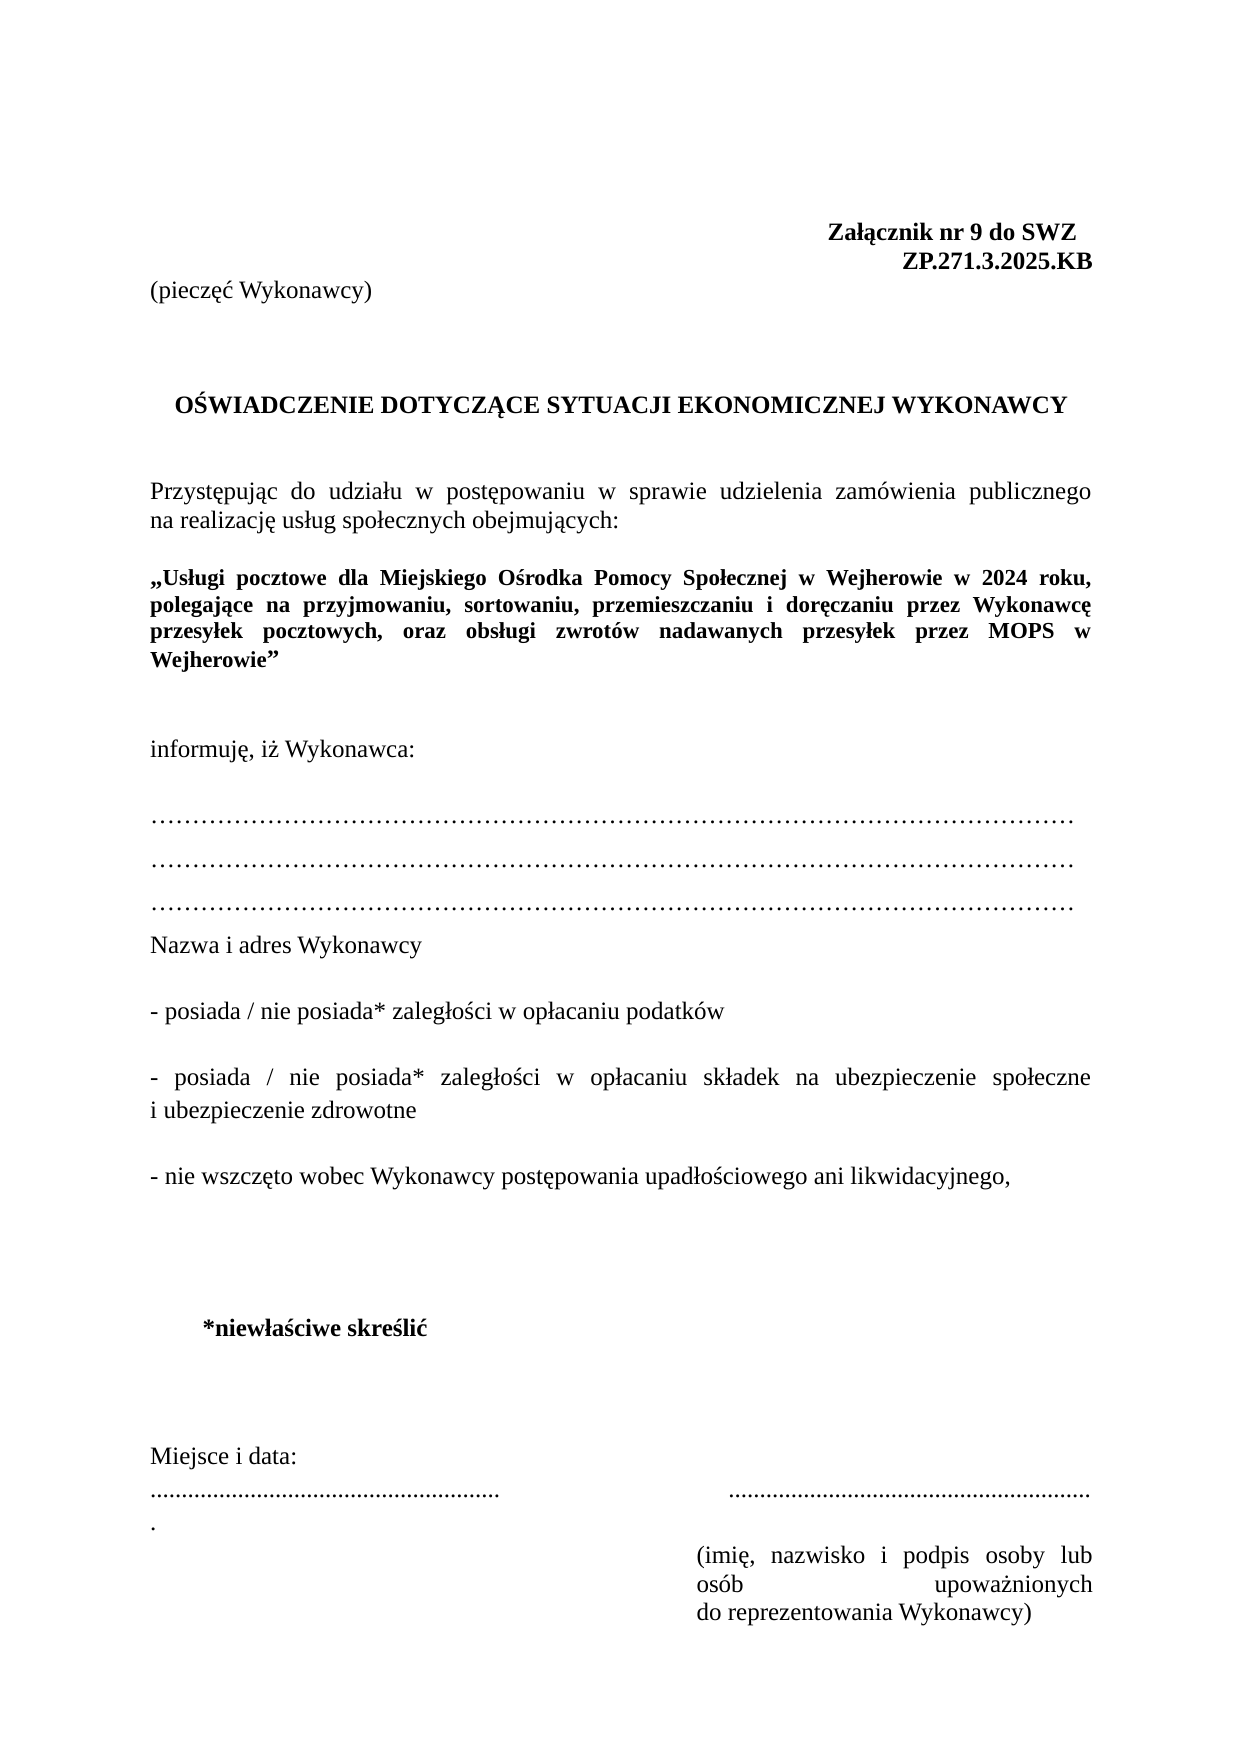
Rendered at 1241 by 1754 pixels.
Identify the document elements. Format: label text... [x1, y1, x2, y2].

text *niewłaściwe skreślić [202, 1313, 1092, 1342]
text - posiada / nie posiada* zaległości w opłacaniu podatków [150, 996, 1092, 1025]
text (pieczęć Wykonawcy) [150, 275, 1092, 304]
text Załącznik nr 9 do SWZ [812, 217, 1092, 246]
text Miejsce i data: [150, 1441, 1092, 1469]
text OŚWIADCZENIE DOTYCZĄCE SYTUACJI EKONOMICZNEJ WYKONAWCY [150, 390, 1092, 419]
text - nie wszczęto wobec Wykonawcy postępowania upadłościowego ani likwidacyjnego, [150, 1161, 1092, 1190]
text ………………………………………………………………………………………………… [150, 801, 1092, 829]
text ........................................................ ........................................................... [150, 1474, 1092, 1536]
text ZP.271.3.2025.KB [694, 246, 1092, 275]
text - posiada / nie posiada* zaległości w opłacaniu składek na ubezpieczenie społeczne i ubezpieczenie zdrowotne [150, 1062, 1092, 1124]
text ………………………………………………………………………………………………… [150, 844, 1092, 872]
text Przystępując do udziału w postępowaniu w sprawie udzielenia zamówienia publicznego na realizację usług społecznych obejmujących: [150, 476, 1092, 534]
text informuję, iż Wykonawca: [150, 734, 1092, 763]
text (imię, nazwisko i podpis osoby lub osób upoważnionych do reprezentowania Wykonawcy) [696, 1540, 1092, 1626]
text „Usługi pocztowe dla Miejskiego Ośrodka Pomocy Społecznej w Wejherowie w 2024 roku, polegające na przyjmowaniu, sortowaniu, przemieszczaniu i doręczaniu przez Wykonawcę przesyłek pocztowych, oraz obsługi zwrotów nadawanych przesyłek przez MOPS w Wejherowie” [150, 562, 1092, 673]
text Nazwa i adres Wykonawcy [150, 930, 1092, 959]
text ………………………………………………………………………………………………… [150, 887, 1092, 916]
